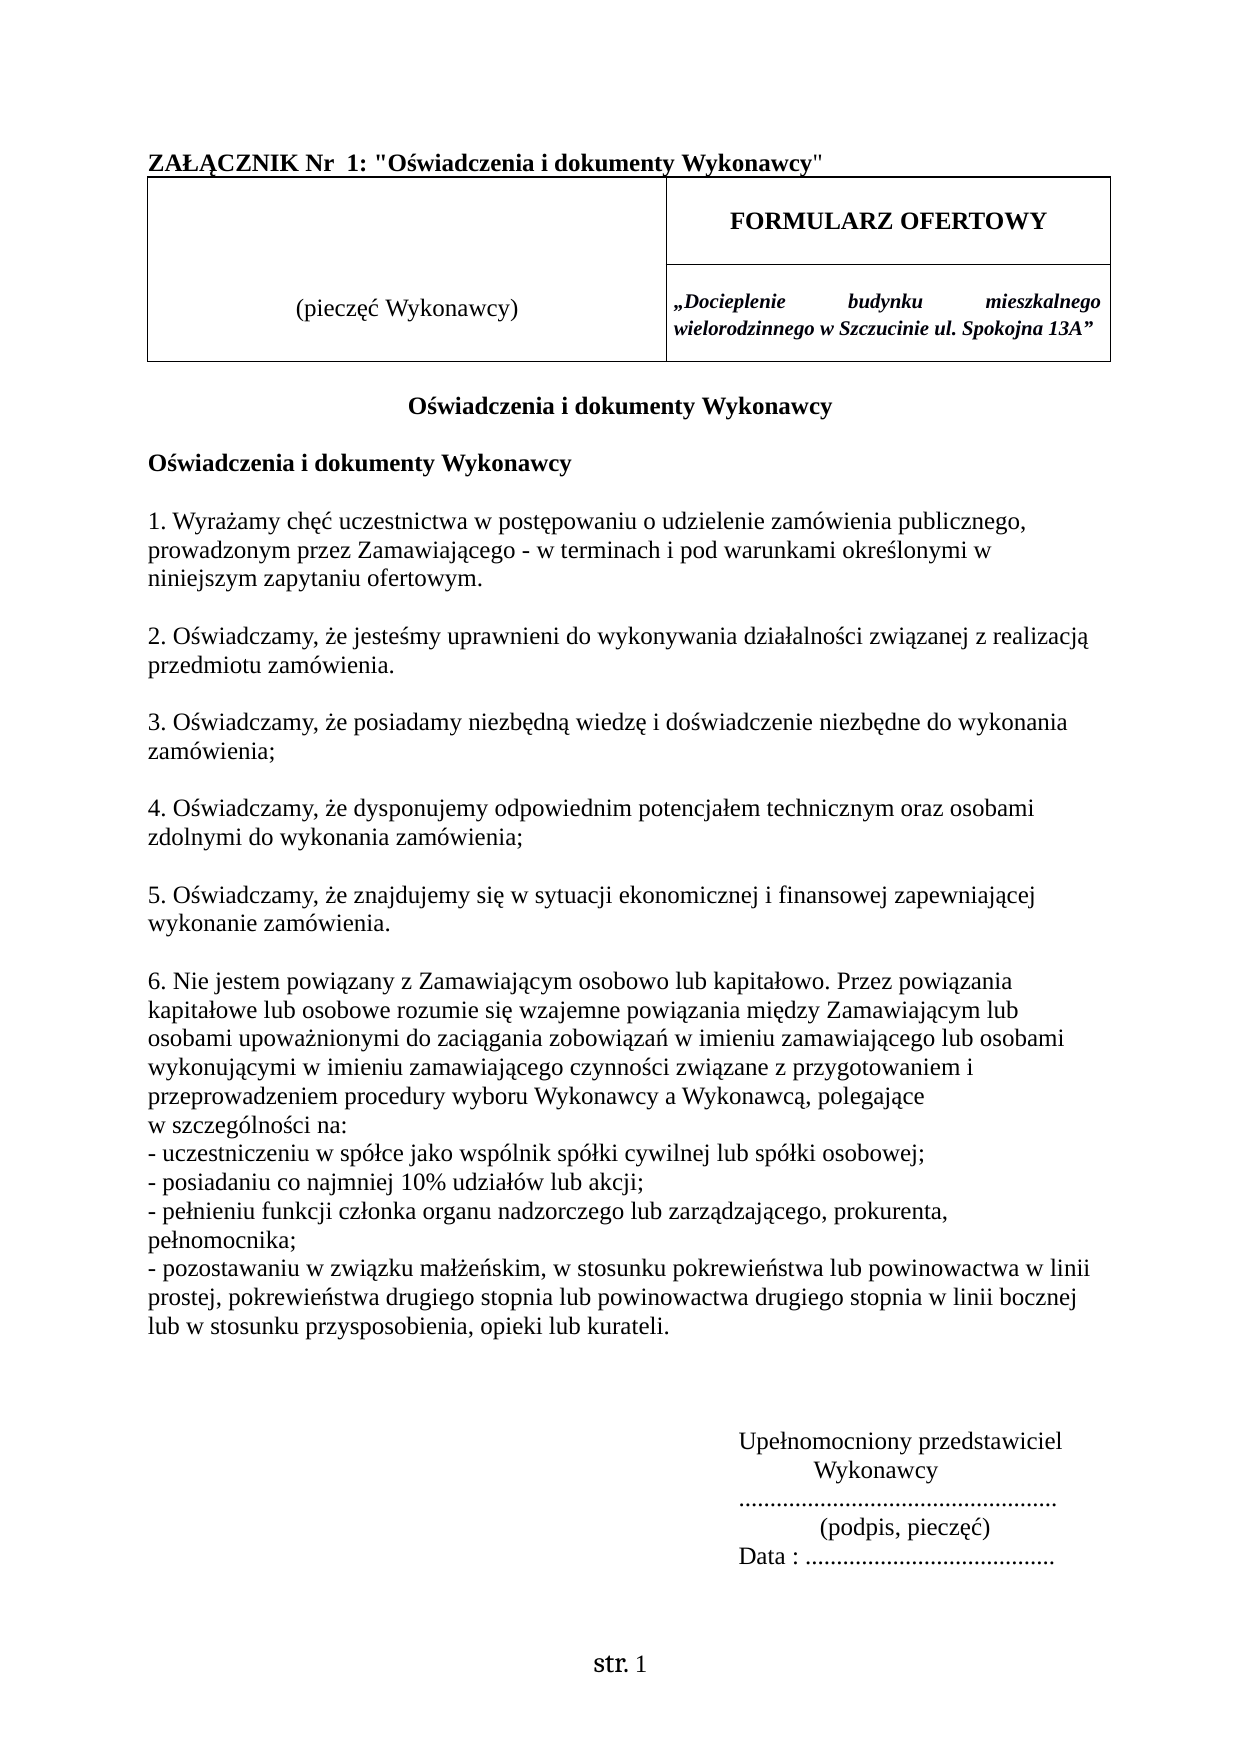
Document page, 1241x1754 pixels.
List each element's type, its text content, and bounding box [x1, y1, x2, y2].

text (podpis, pieczęć) [738, 1512, 1093, 1541]
table_header [148, 178, 666, 264]
text Wykonawcy [738, 1455, 1093, 1483]
text 4. Oświadczamy, że dysponujemy odpowiednim potencjałem technicznym oraz osobami zdolnymi do wykonania zamówienia; [148, 793, 1093, 851]
text 1. Wyrażamy chęć uczestnictwa w postępowaniu o udzielenie zamówienia publicznego, prowadzonym przez Zamawiającego - w terminach i pod warunkami określonymi w niniejszym zapytaniu ofertowym. [148, 506, 1093, 592]
text Upełnomocniony przedstawiciel [738, 1426, 1093, 1455]
text ................................................... [738, 1483, 1093, 1512]
text Data : ........................................ [738, 1541, 1093, 1570]
table_cell „Docieplenie budynku mieszkalnego wielorodzinnego w Szczucinie ul. Spokojna 13A” [667, 265, 1110, 361]
text ZAŁĄCZNIK Nr 1: "Oświadczenia i dokumenty Wykonawcy" [148, 148, 1093, 176]
text Oświadczenia i dokumenty Wykonawcy [148, 362, 1093, 420]
text - pozostawaniu w związku małżeńskim, w stosunku pokrewieństwa lub powinowactwa w linii prostej, pokrewieństwa drugiego stopnia lub powinowactwa drugiego stopnia w linii bocznej lub w stosunku przysposobienia, opieki lub kurateli. [148, 1253, 1093, 1340]
text - uczestniczeniu w spółce jako wspólnik spółki cywilnej lub spółki osobowej; [148, 1138, 1093, 1167]
text 5. Oświadczamy, że znajdujemy się w sytuacji ekonomicznej i finansowej zapewniającej wykonanie zamówienia. [148, 880, 1093, 937]
text - posiadaniu co najmniej 10% udziałów lub akcji; [148, 1167, 1093, 1196]
table_header FORMULARZ OFERTOWY [667, 178, 1110, 264]
text - pełnieniu funkcji członka organu nadzorczego lub zarządzającego, prokurenta, pełnomocnika; [148, 1196, 1093, 1253]
text 6. Nie jestem powiązany z Zamawiającym osobowo lub kapitałowo. Przez powiązania kapitałowe lub osobowe rozumie się wzajemne powiązania między Zamawiającym lub osobami upoważnionymi do zaciągania zobowiązań w imieniu zamawiającego lub osobami wykonującymi w imieniu zamawiającego czynności związane z przygotowaniem i przeprowadzeniem procedury wyboru Wykonawcy a Wykonawcą, polegające w szczególności na: [148, 966, 1093, 1138]
table_cell (pieczęć Wykonawcy) [148, 264, 666, 361]
text 3. Oświadczamy, że posiadamy niezbędną wiedzę i doświadczenie niezbędne do wykonania zamówienia; [148, 707, 1093, 765]
text 2. Oświadczamy, że jesteśmy uprawnieni do wykonywania działalności związanej z realizacją przedmiotu zamówienia. [148, 621, 1093, 678]
text Oświadczenia i dokumenty Wykonawcy [148, 448, 1093, 477]
